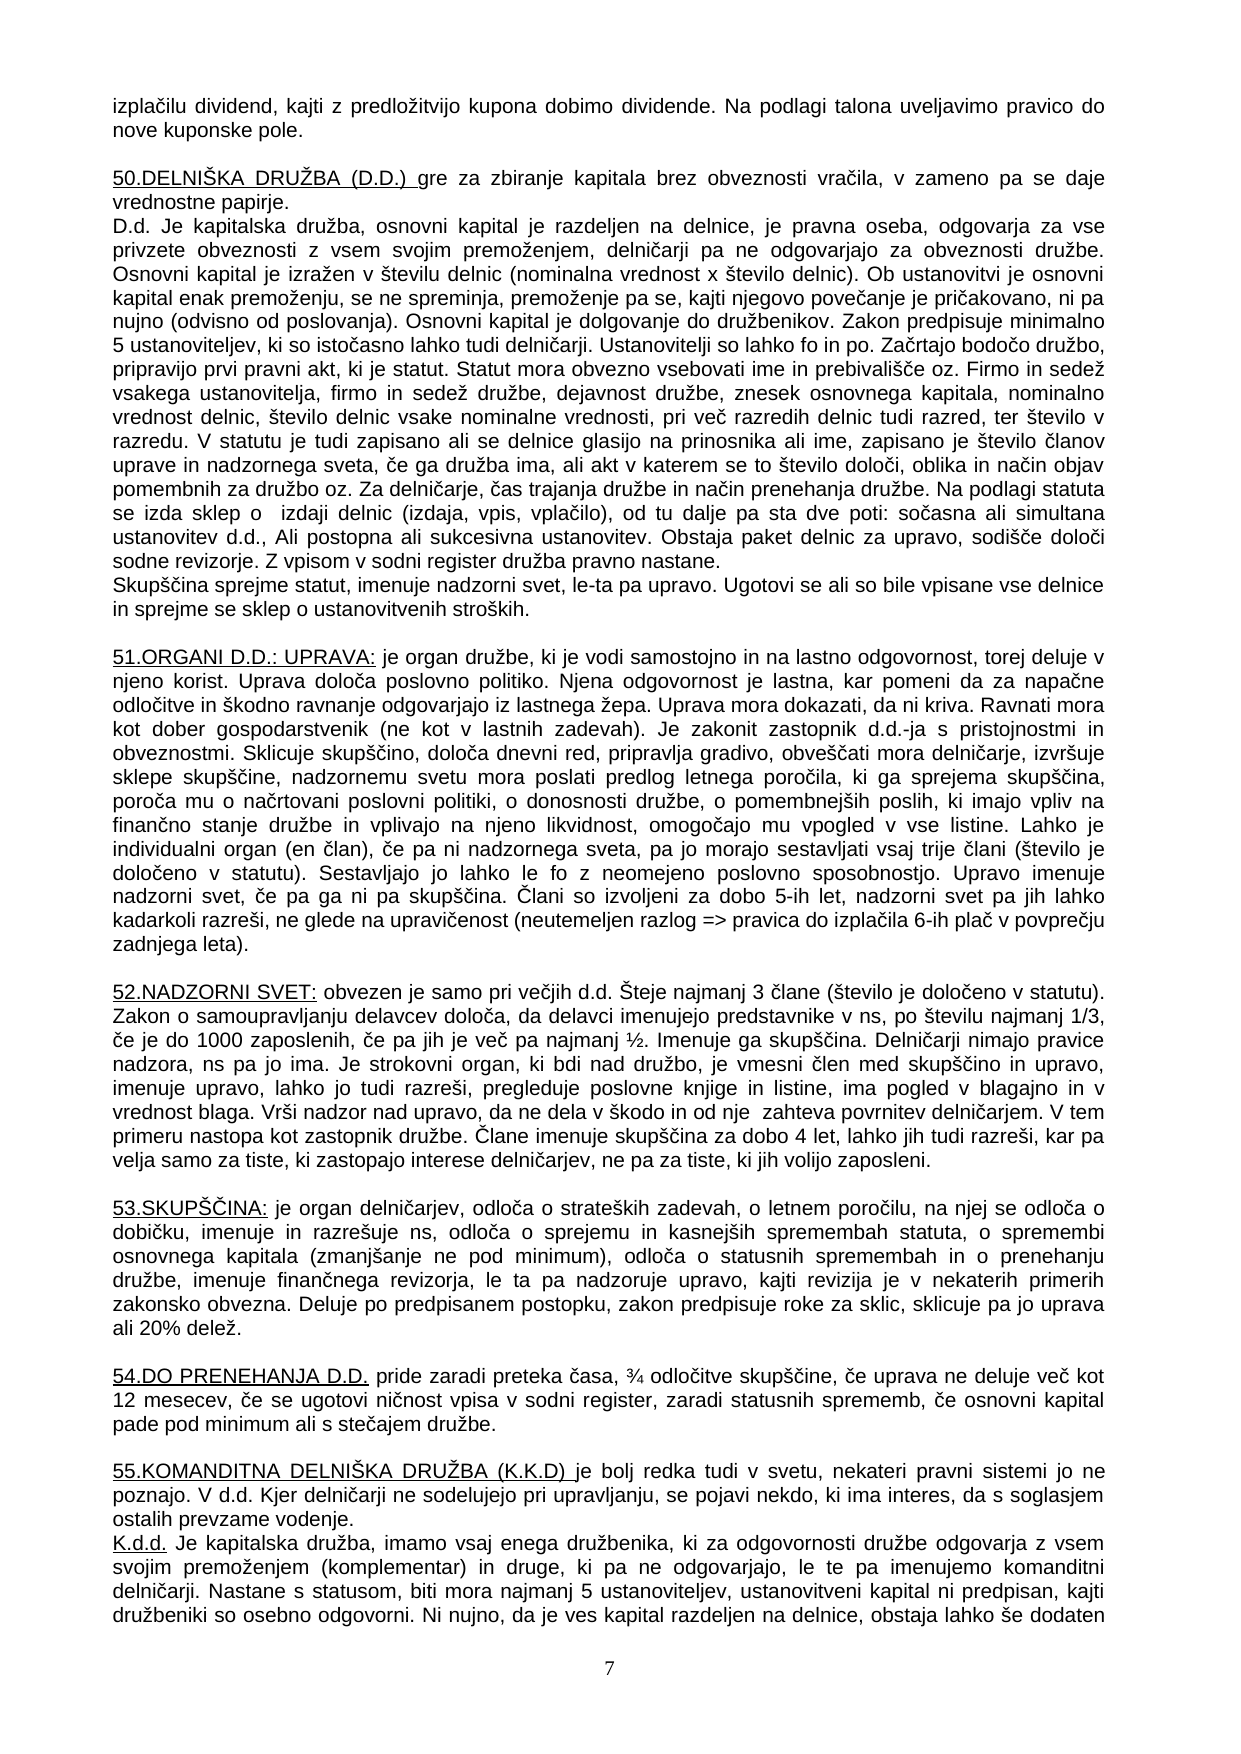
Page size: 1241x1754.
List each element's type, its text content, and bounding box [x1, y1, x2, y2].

text 55.KOMANDITNA DELNIŠKA DRUŽBA (K.K.D) je bolj redka tudi v svetu, nekateri pravni sistemi jo ne poznajo. V d.d. Kjer delničarji ne sodelujejo pri upravljanju, se pojavi nekdo, ki ima interes, da s soglasjem ostalih prevzame vodenje. [112, 1459, 1106, 1531]
text 52.NADZORNI SVET: obvezen je samo pri večjih d.d. Šteje najmanj 3 člane (število je določeno v statutu). Zakon o samoupravljanju delavcev določa, da delavci imenujejo predstavnike v ns, po številu najmanj 1/3, če je do 1000 zaposlenih, če pa jih je več pa najmanj ½. Imenuje ga skupščina. Delničarji nimajo pravice nadzora, ns pa jo ima. Je strokovni organ, ki bdi nad družbo, je vmesni člen med skupščino in upravo, imenuje upravo, lahko jo tudi razreši, pregleduje poslovne knjige in listine, ima pogled v blagajno in v vrednost blaga. Vrši nadzor nad upravo, da ne dela v škodo in od nje zahteva povrnitev delničarjem. V tem primeru nastopa kot zastopnik družbe. Člane imenuje skupščina za dobo 4 let, lahko jih tudi razreši, kar pa velja samo za tiste, ki zastopajo interese delničarjev, ne pa za tiste, ki jih volijo zaposleni. [112, 980, 1106, 1172]
text K.d.d. Je kapitalska družba, imamo vsaj enega družbenika, ki za odgovornosti družbe odgovarja z vsem svojim premoženjem (komplementar) in druge, ki pa ne odgovarjajo, le te pa imenujemo komanditni delničarji. Nastane s statusom, biti mora najmanj 5 ustanoviteljev, ustanovitveni kapital ni predpisan, kajti družbeniki so osebno odgovorni. Ni nujno, da je ves kapital razdeljen na delnice, obstaja lahko še dodaten [112, 1531, 1106, 1627]
text 50.DELNIŠKA DRUŽBA (D.D.) gre za zbiranje kapitala brez obveznosti vračila, v zameno pa se daje vrednostne papirje. [112, 166, 1106, 213]
text 53.SKUPŠČINA: je organ delničarjev, odloča o strateških zadevah, o letnem poročilu, na njej se odloča o dobičku, imenuje in razrešuje ns, odloča o sprejemu in kasnejših spremembah statuta, o spremembi osnovnega kapitala (zmanjšanje ne pod minimum), odloča o statusnih spremembah in o prenehanju družbe, imenuje finančnega revizorja, le ta pa nadzoruje upravo, kajti revizija je v nekaterih primerih zakonsko obvezna. Deluje po predpisanem postopku, zakon predpisuje roke za sklic, sklicuje pa jo uprava ali 20% delež. [112, 1196, 1106, 1339]
text Skupščina sprejme statut, imenuje nadzorni svet, le-ta pa upravo. Ugotovi se ali so bile vpisane vse delnice in sprejme se sklep o ustanovitvenih stroških. [112, 573, 1106, 621]
text 51.ORGANI D.D.: UPRAVA: je organ družbe, ki je vodi samostojno in na lastno odgovornost, torej deluje v njeno korist. Uprava določa poslovno politiko. Njena odgovornost je lastna, kar pomeni da za napačne odločitve in škodno ravnanje odgovarjajo iz lastnega žepa. Uprava mora dokazati, da ni kriva. Ravnati mora kot dober gospodarstvenik (ne kot v lastnih zadevah). Je zakonit zastopnik d.d.-ja s pristojnostmi in obveznostmi. Sklicuje skupščino, določa dnevni red, pripravlja gradivo, obveščati mora delničarje, izvršuje sklepe skupščine, nadzornemu svetu mora poslati predlog letnega poročila, ki ga sprejema skupščina, poroča mu o načrtovani poslovni politiki, o donosnosti družbe, o pomembnejših poslih, ki imajo vpliv na finančno stanje družbe in vplivajo na njeno likvidnost, omogočajo mu vpogled v vse listine. Lahko je individualni organ (en član), če pa ni nadzornega sveta, pa jo morajo sestavljati vsaj trije člani (število je določeno v statutu). Sestavljajo jo lahko le fo z neomejeno poslovno sposobnostjo. Upravo imenuje nadzorni svet, če pa ga ni pa skupščina. Člani so izvoljeni za dobo 5-ih let, nadzorni svet pa jih lahko kadarkoli razreši, ne glede na upravičenost (neutemeljen razlog => pravica do izplačila 6-ih plač v povprečju zadnjega leta). [112, 645, 1106, 956]
text 54.DO PRENEHANJA D.D. pride zaradi preteka časa, ¾ odločitve skupščine, če uprava ne deluje več kot 12 mesecev, če se ugotovi ničnost vpisa v sodni register, zaradi statusnih sprememb, če osnovni kapital pade pod minimum ali s stečajem družbe. [112, 1363, 1106, 1435]
text izplačilu dividend, kajti z predložitvijo kupona dobimo dividende. Na podlagi talona uveljavimo pravico do nove kuponske pole. [112, 94, 1106, 142]
text D.d. Je kapitalska družba, osnovni kapital je razdeljen na delnice, je pravna oseba, odgovarja za vse privzete obveznosti z vsem svojim premoženjem, delničarji pa ne odgovarjajo za obveznosti družbe. Osnovni kapital je izražen v številu delnic (nominalna vrednost x število delnic). Ob ustanovitvi je osnovni kapital enak premoženju, se ne spreminja, premoženje pa se, kajti njegovo povečanje je pričakovano, ni pa nujno (odvisno od poslovanja). Osnovni kapital je dolgovanje do družbenikov. Zakon predpisuje minimalno 5 ustanoviteljev, ki so istočasno lahko tudi delničarji. Ustanovitelji so lahko fo in po. Začrtajo bodočo družbo, pripravijo prvi pravni akt, ki je statut. Statut mora obvezno vsebovati ime in prebivališče oz. Firmo in sedež vsakega ustanovitelja, firmo in sedež družbe, dejavnost družbe, znesek osnovnega kapitala, nominalno vrednost delnic, število delnic vsake nominalne vrednosti, pri več razredih delnic tudi razred, ter število v razredu. V statutu je tudi zapisano ali se delnice glasijo na prinosnika ali ime, zapisano je število članov uprave in nadzornega sveta, če ga družba ima, ali akt v katerem se to število določi, oblika in način objav pomembnih za družbo oz. Za delničarje, čas trajanja družbe in način prenehanja družbe. Na podlagi statuta se izda sklep o izdaji delnic (izdaja, vpis, vplačilo), od tu dalje pa sta dve poti: sočasna ali simultana ustanovitev d.d., Ali postopna ali sukcesivna ustanovitev. Obstaja paket delnic za upravo, sodišče določi sodne revizorje. Z vpisom v sodni register družba pravno nastane. [112, 213, 1106, 573]
